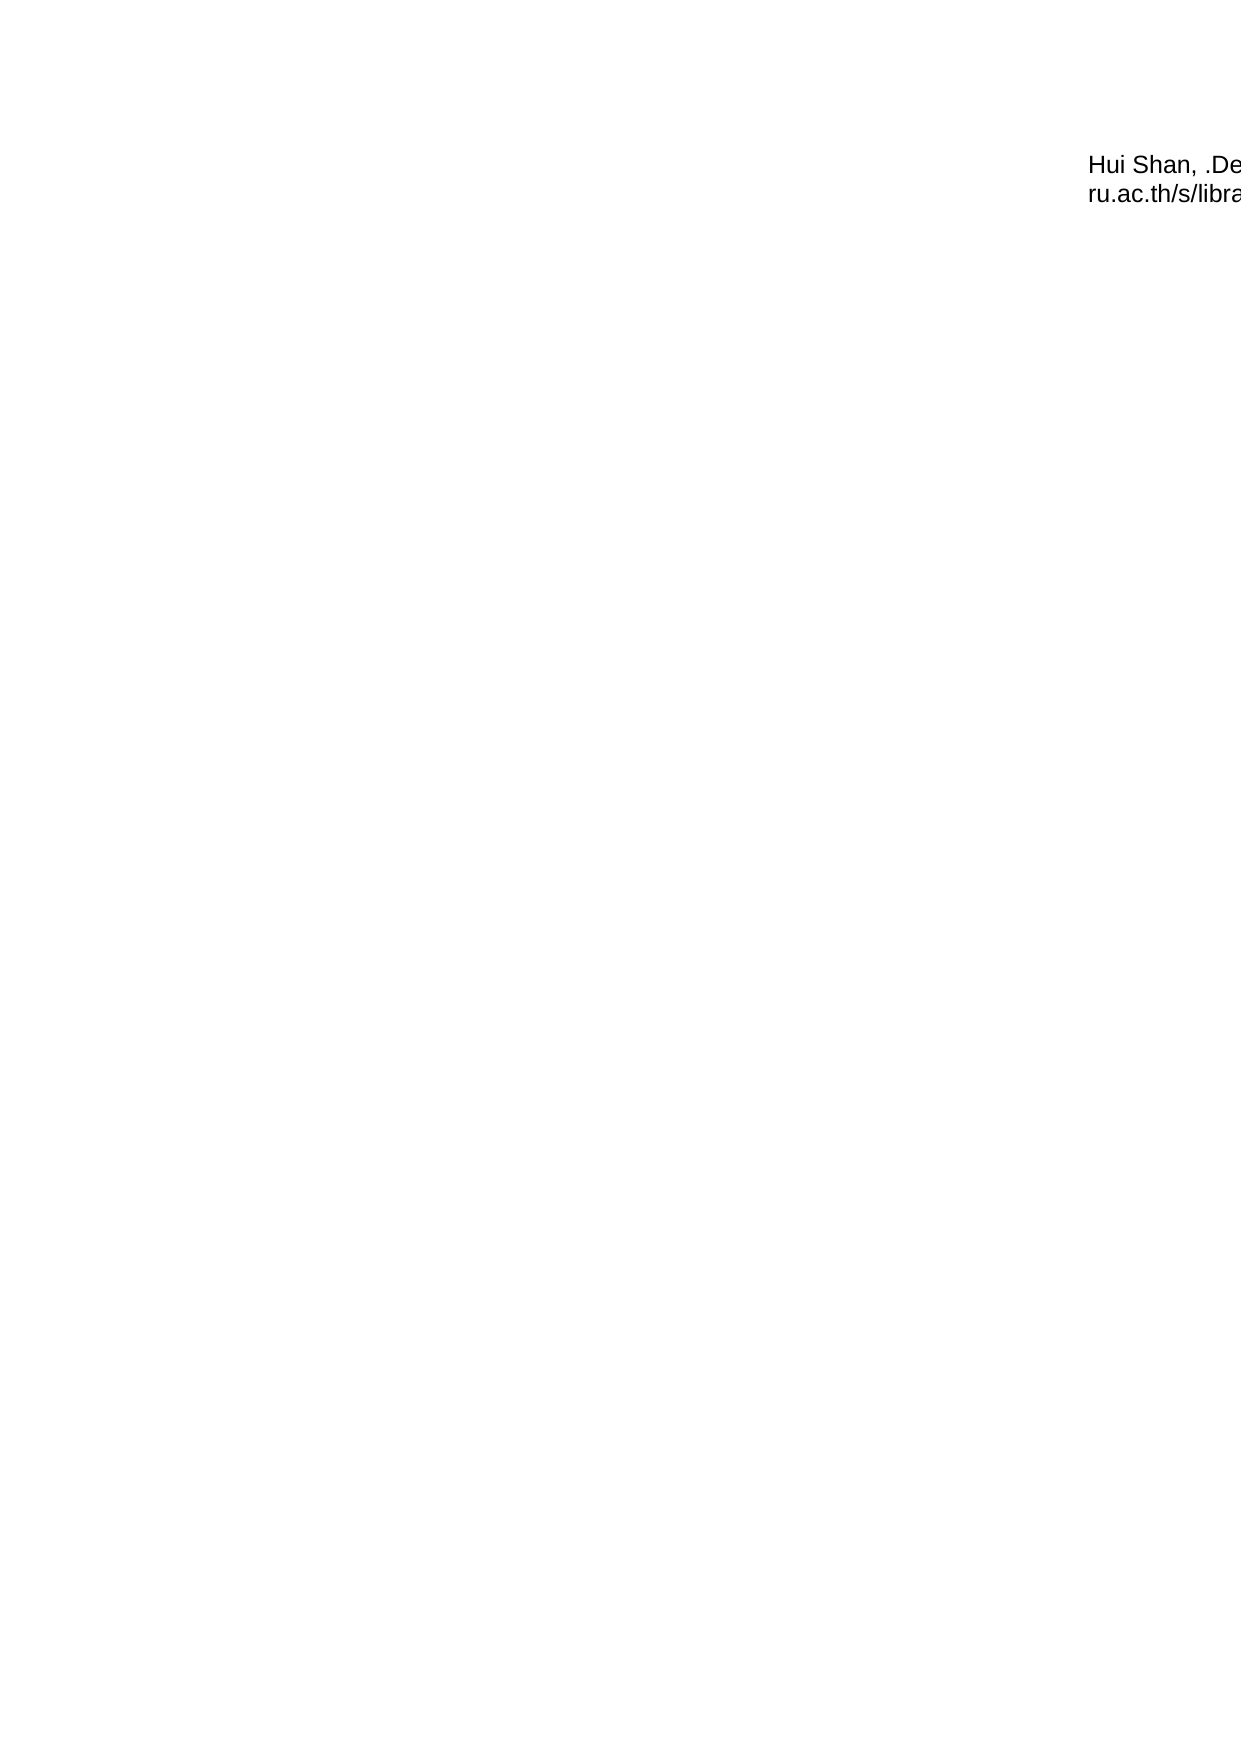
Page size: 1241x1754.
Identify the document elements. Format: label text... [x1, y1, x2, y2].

text Hui Shan, .Development of Strategies to Promote Sustainable Information Literacy among the Elderly in Xi’an City. Bansomdejchaopraya Rajabhat University. Office of Academic Resources and Information Technology, คลังข้อมูลดิจิทัล สำนักวิทยบริการและเทคโนโลยีสารสนเทศ, accessed April 13, 2026, http://dlib.bsru.ac.th/s/library/item/3598 [1088, 150, 1240, 207]
